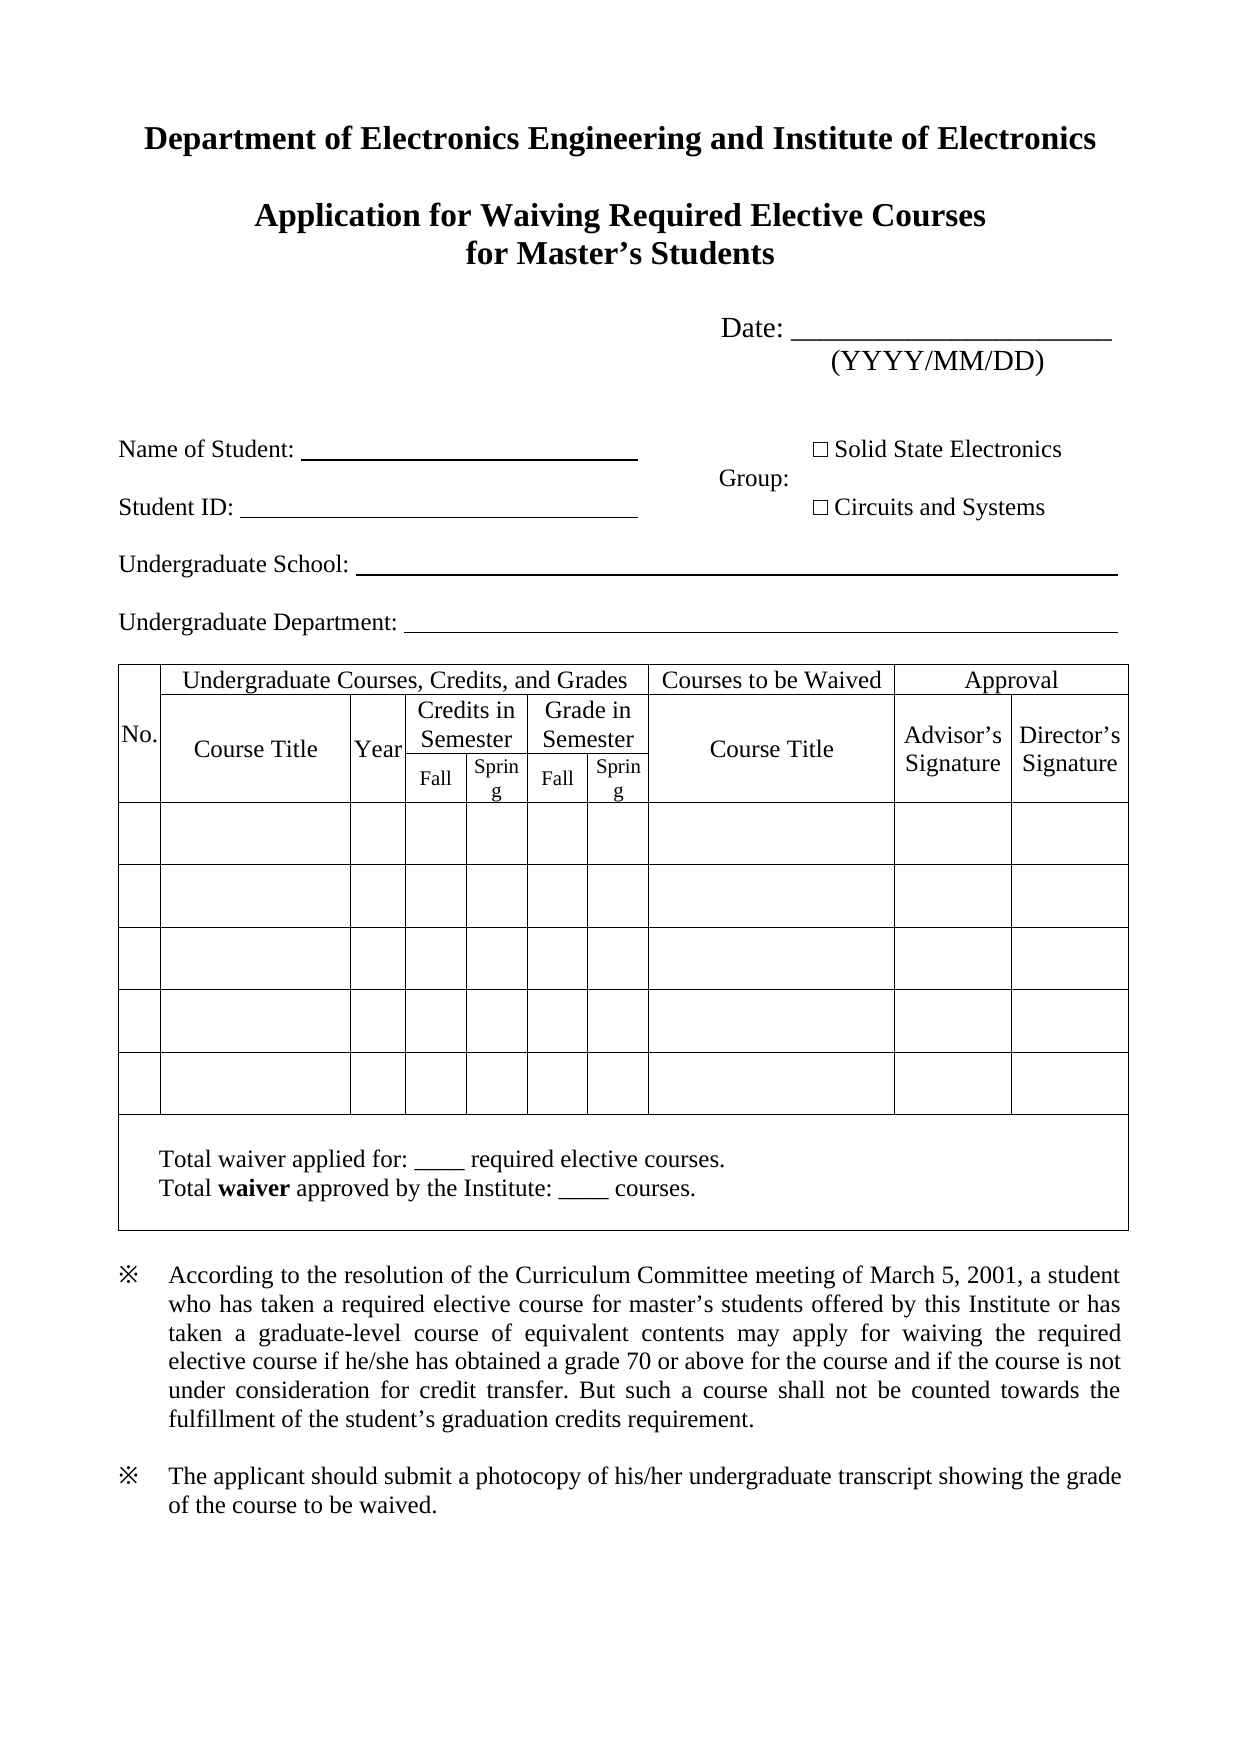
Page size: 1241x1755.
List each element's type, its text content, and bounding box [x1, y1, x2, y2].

table_cell [528, 928, 587, 989]
table_cell [467, 1053, 527, 1114]
table_cell [161, 1053, 350, 1114]
table_cell Spring [588, 754, 648, 802]
table_cell [1012, 865, 1128, 927]
table_cell [161, 928, 350, 989]
table_cell [161, 803, 350, 864]
text (YYYY/MM/DD) [831, 343, 1112, 377]
text Undergraduate Department: [118, 607, 1122, 636]
table_cell [528, 990, 587, 1052]
table_cell [351, 1053, 405, 1114]
table_cell [161, 990, 350, 1052]
table_cell [119, 803, 160, 864]
table_header Undergraduate Courses, Credits, and Grades [161, 665, 648, 694]
table_cell [588, 865, 648, 927]
text Undergraduate School: [118, 549, 1122, 578]
table_cell [1012, 803, 1128, 864]
table_cell [119, 1053, 160, 1114]
table_cell Credits in Semester [406, 695, 527, 753]
table_cell [351, 865, 405, 927]
text Date: ______________________ [118, 310, 1112, 343]
text for Master’s Students [118, 233, 1122, 271]
table_cell [351, 928, 405, 989]
table_cell [119, 990, 160, 1052]
text ※ According to the resolution of the Curriculum Committee meeting of March 5, 2001, a student who has taken a required elective course for master’s students offered by this Institute or has taken a graduate-level course of equivalent contents may apply for waiving the required elective course if he/she has obtained a grade 70 or above for the course and if the course is not under consideration for credit transfer. But such a course shall not be counted towards the fulfillment of the student’s graduation credits requirement. [118, 1260, 1122, 1433]
table_cell [528, 865, 587, 927]
table_cell [467, 928, 527, 989]
text Group: [118, 463, 1122, 492]
text Name of Student: □ Solid State Electronics [118, 434, 1122, 463]
table_cell [528, 803, 587, 864]
table_cell [406, 928, 466, 989]
table_cell Course Title [649, 695, 894, 802]
table_cell [649, 865, 894, 927]
table_cell [895, 928, 1011, 989]
table_cell [161, 865, 350, 927]
table_cell [1012, 928, 1128, 989]
table_cell [119, 928, 160, 989]
table_cell [895, 1053, 1011, 1114]
table_cell [119, 865, 160, 927]
table_cell Fall [406, 754, 466, 802]
table_cell Grade in Semester [528, 695, 648, 753]
text Department of Electronics Engineering and Institute of Electronics [118, 118, 1122, 156]
table_cell [1012, 1053, 1128, 1114]
table_cell Spring [467, 754, 527, 802]
table_cell [649, 928, 894, 989]
table_cell [467, 803, 527, 864]
table_cell [649, 990, 894, 1052]
table_cell [588, 990, 648, 1052]
table_cell [895, 990, 1011, 1052]
table_cell [588, 928, 648, 989]
table_cell [588, 1053, 648, 1114]
table_cell [649, 1053, 894, 1114]
table_cell [406, 1053, 466, 1114]
table_cell [895, 803, 1011, 864]
table_cell Total waiver applied for: ____ required elective courses. Total waiver approved by the Institute: ____ courses. [119, 1115, 1128, 1230]
table_cell Course Title [161, 695, 350, 802]
table_cell Fall [528, 754, 587, 802]
table_cell [467, 990, 527, 1052]
table_cell [895, 865, 1011, 927]
table_cell Year [351, 695, 405, 802]
table_cell Advisor’s Signature [895, 695, 1011, 802]
table_header Approval [895, 665, 1128, 694]
table_cell [588, 803, 648, 864]
table_cell [351, 990, 405, 1052]
table_header Courses to be Waived [649, 665, 894, 694]
table_cell [406, 803, 466, 864]
text Application for Waiving Required Elective Courses [118, 195, 1122, 233]
text Student ID: □ Circuits and Systems [118, 492, 1122, 521]
table_cell [649, 803, 894, 864]
table_cell [351, 803, 405, 864]
table_cell [467, 865, 527, 927]
table_cell [406, 865, 466, 927]
table_cell Director’s Signature [1012, 695, 1128, 802]
table_cell [1012, 990, 1128, 1052]
table_header No. [119, 665, 160, 802]
table_cell [406, 990, 466, 1052]
table_cell [528, 1053, 587, 1114]
text ※ The applicant should submit a photocopy of his/her undergraduate transcript showing the grade of the course to be waived. [118, 1461, 1122, 1519]
